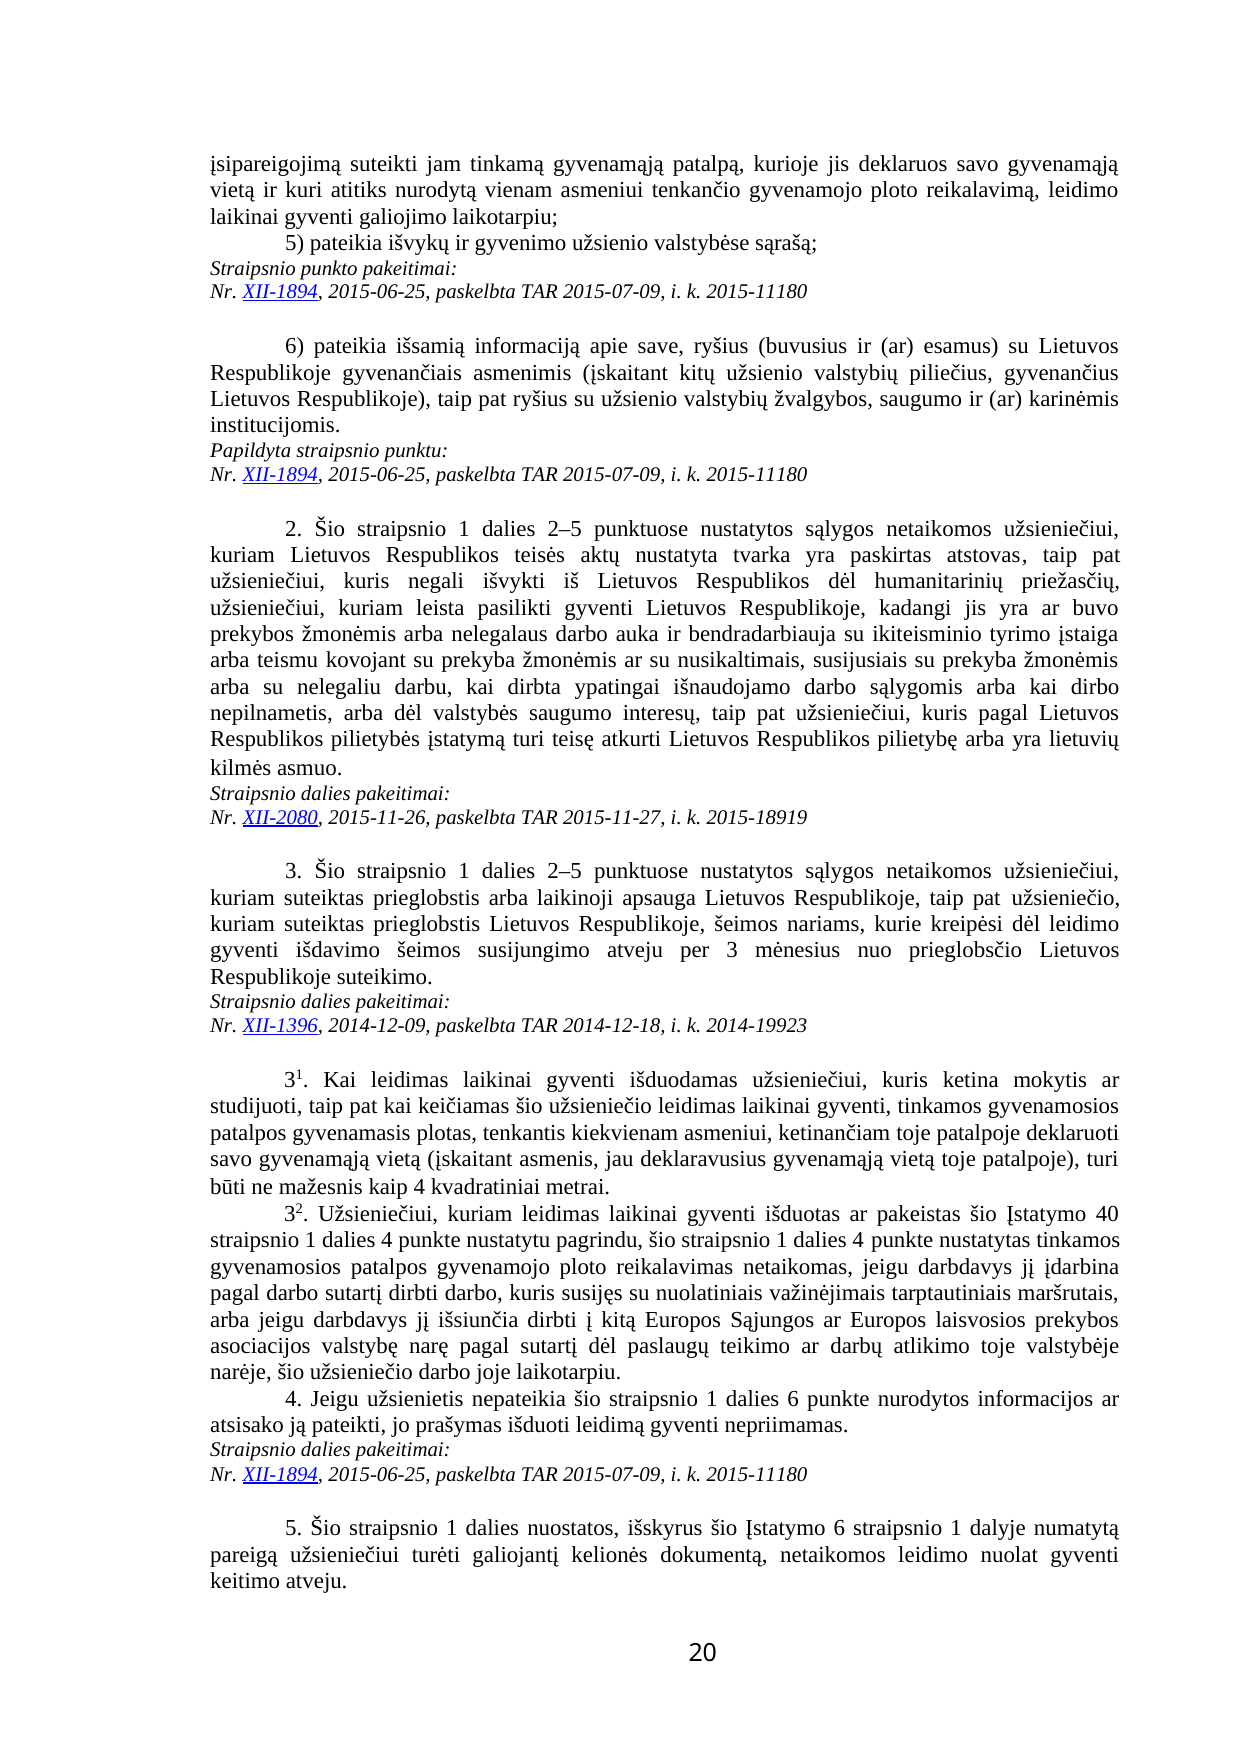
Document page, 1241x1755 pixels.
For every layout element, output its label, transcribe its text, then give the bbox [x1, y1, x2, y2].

text 2. Šio straipsnio 1 dalies 2–5 punktuose nustatytos sąlygos netaikomos užsieniečiui, kuriam Lietuvos Respublikos teisės aktų nustatyta tvarka yra paskirtas atstovas, taip pat užsieniečiui, kuris negali išvykti iš Lietuvos Respublikos dėl humanitarinių priežasčių, užsieniečiui, kuriam leista pasilikti gyventi Lietuvos Respublikoje, kadangi jis yra ar buvo prekybos žmonėmis arba nelegalaus darbo auka ir bendradarbiauja su ikiteisminio tyrimo įstaiga arba teismu kovojant su prekyba žmonėmis ar su nusikaltimais, susijusiais su prekyba žmonėmis arba su nelegaliu darbu, kai dirbta ypatingai išnaudojamo darbo sąlygomis arba kai dirbo nepilnametis, arba dėl valstybės saugumo interesų, taip pat užsieniečiui, kuris pagal Lietuvos Respublikos pilietybės įstatymą turi teisę atkurti Lietuvos Respublikos pilietybę arba yra lietuvių kilmės asmuo. [210, 514, 1120, 781]
text Nr. XII-1894, 2015-06-25, paskelbta TAR 2015-07-09, i. k. 2015-11180 [210, 1461, 1120, 1486]
text Nr. XII-1894, 2015-06-25, paskelbta TAR 2015-07-09, i. k. 2015-11180 [210, 279, 1120, 303]
text įsipareigojimą suteikti jam tinkamą gyvenamąją patalpą, kurioje jis deklaruos savo gyvenamąją vietą ir kuri atitiks nurodytą vienam asmeniui tenkančio gyvenamojo ploto reikalavimą, leidimo laikinai gyventi galiojimo laikotarpiu; [210, 150, 1120, 229]
text 3. Šio straipsnio 1 dalies 2–5 punktuose nustatytos sąlygos netaikomos užsieniečiui, kuriam suteiktas prieglobstis arba laikinoji apsauga Lietuvos Respublikoje, taip pat užsieniečio, kuriam suteiktas prieglobstis Lietuvos Respublikoje, šeimos nariams, kurie kreipėsi dėl leidimo gyventi išdavimo šeimos susijungimo atveju per 3 mėnesius nuo prieglobsčio Lietuvos Respublikoje suteikimo. [210, 857, 1120, 989]
text Straipsnio dalies pakeitimai: [210, 781, 1120, 804]
text 5. Šio straipsnio 1 dalies nuostatos, išskyrus šio Įstatymo 6 straipsnio 1 dalyje numatytą pareigą užsieniečiui turėti galiojantį kelionės dokumentą, netaikomos leidimo nuolat gyventi keitimo atveju. [210, 1514, 1120, 1593]
text 5) pateikia išvykų ir gyvenimo užsienio valstybėse sąrašą; [210, 229, 1120, 255]
text 32. Užsieniečiui, kuriam leidimas laikinai gyventi išduotas ar pakeistas šio Įstatymo 40 straipsnio 1 dalies 4 punkte nustatytu pagrindu, šio straipsnio 1 dalies 4 punkte nustatytas tinkamos gyvenamosios patalpos gyvenamojo ploto reikalavimas netaikomas, jeigu darbdavys jį įdarbina pagal darbo sutartį dirbti darbo, kuris susijęs su nuolatiniais važinėjimais tarptautiniais maršrutais, arba jeigu darbdavys jį išsiunčia dirbti į kitą Europos Sąjungos ar Europos laisvosios prekybos asociacijos valstybę narę pagal sutartį dėl paslaugų teikimo ar darbų atlikimo toje valstybėje narėje, šio užsieniečio darbo joje laikotarpiu. [210, 1200, 1120, 1385]
text Straipsnio punkto pakeitimai: [210, 255, 1120, 279]
text Papildyta straipsnio punktu: [210, 438, 1120, 462]
text Straipsnio dalies pakeitimai: [210, 989, 1120, 1013]
text Nr. XII-1396, 2014-12-09, paskelbta TAR 2014-12-18, i. k. 2014-19923 [210, 1013, 1120, 1037]
text 6) pateikia išsamią informaciją apie save, ryšius (buvusius ir (ar) esamus) su Lietuvos Respublikoje gyvenančiais asmenimis (įskaitant kitų užsienio valstybių piliečius, gyvenančius Lietuvos Respublikoje), taip pat ryšius su užsienio valstybių žvalgybos, saugumo ir (ar) karinėmis institucijomis. [210, 332, 1120, 438]
text Nr. XII-2080, 2015-11-26, paskelbta TAR 2015-11-27, i. k. 2015-18919 [210, 804, 1120, 829]
text Straipsnio dalies pakeitimai: [210, 1437, 1120, 1461]
text 4. Jeigu užsienietis nepateikia šio straipsnio 1 dalies 6 punkte nurodytos informacijos ar atsisako ją pateikti, jo prašymas išduoti leidimą gyventi nepriimamas. [210, 1385, 1120, 1437]
text Nr. XII-1894, 2015-06-25, paskelbta TAR 2015-07-09, i. k. 2015-11180 [210, 462, 1120, 486]
text 31. Kai leidimas laikinai gyventi išduodamas užsieniečiui, kuris ketina mokytis ar studijuoti, taip pat kai keičiamas šio užsieniečio leidimas laikinai gyventi, tinkamos gyvenamosios patalpos gyvenamasis plotas, tenkantis kiekvienam asmeniui, ketinančiam toje patalpoje deklaruoti savo gyvenamąją vietą (įskaitant asmenis, jau deklaravusius gyvenamąją vietą toje patalpoje), turi būti ne mažesnis kaip 4 kvadratiniai metrai. [210, 1066, 1120, 1200]
